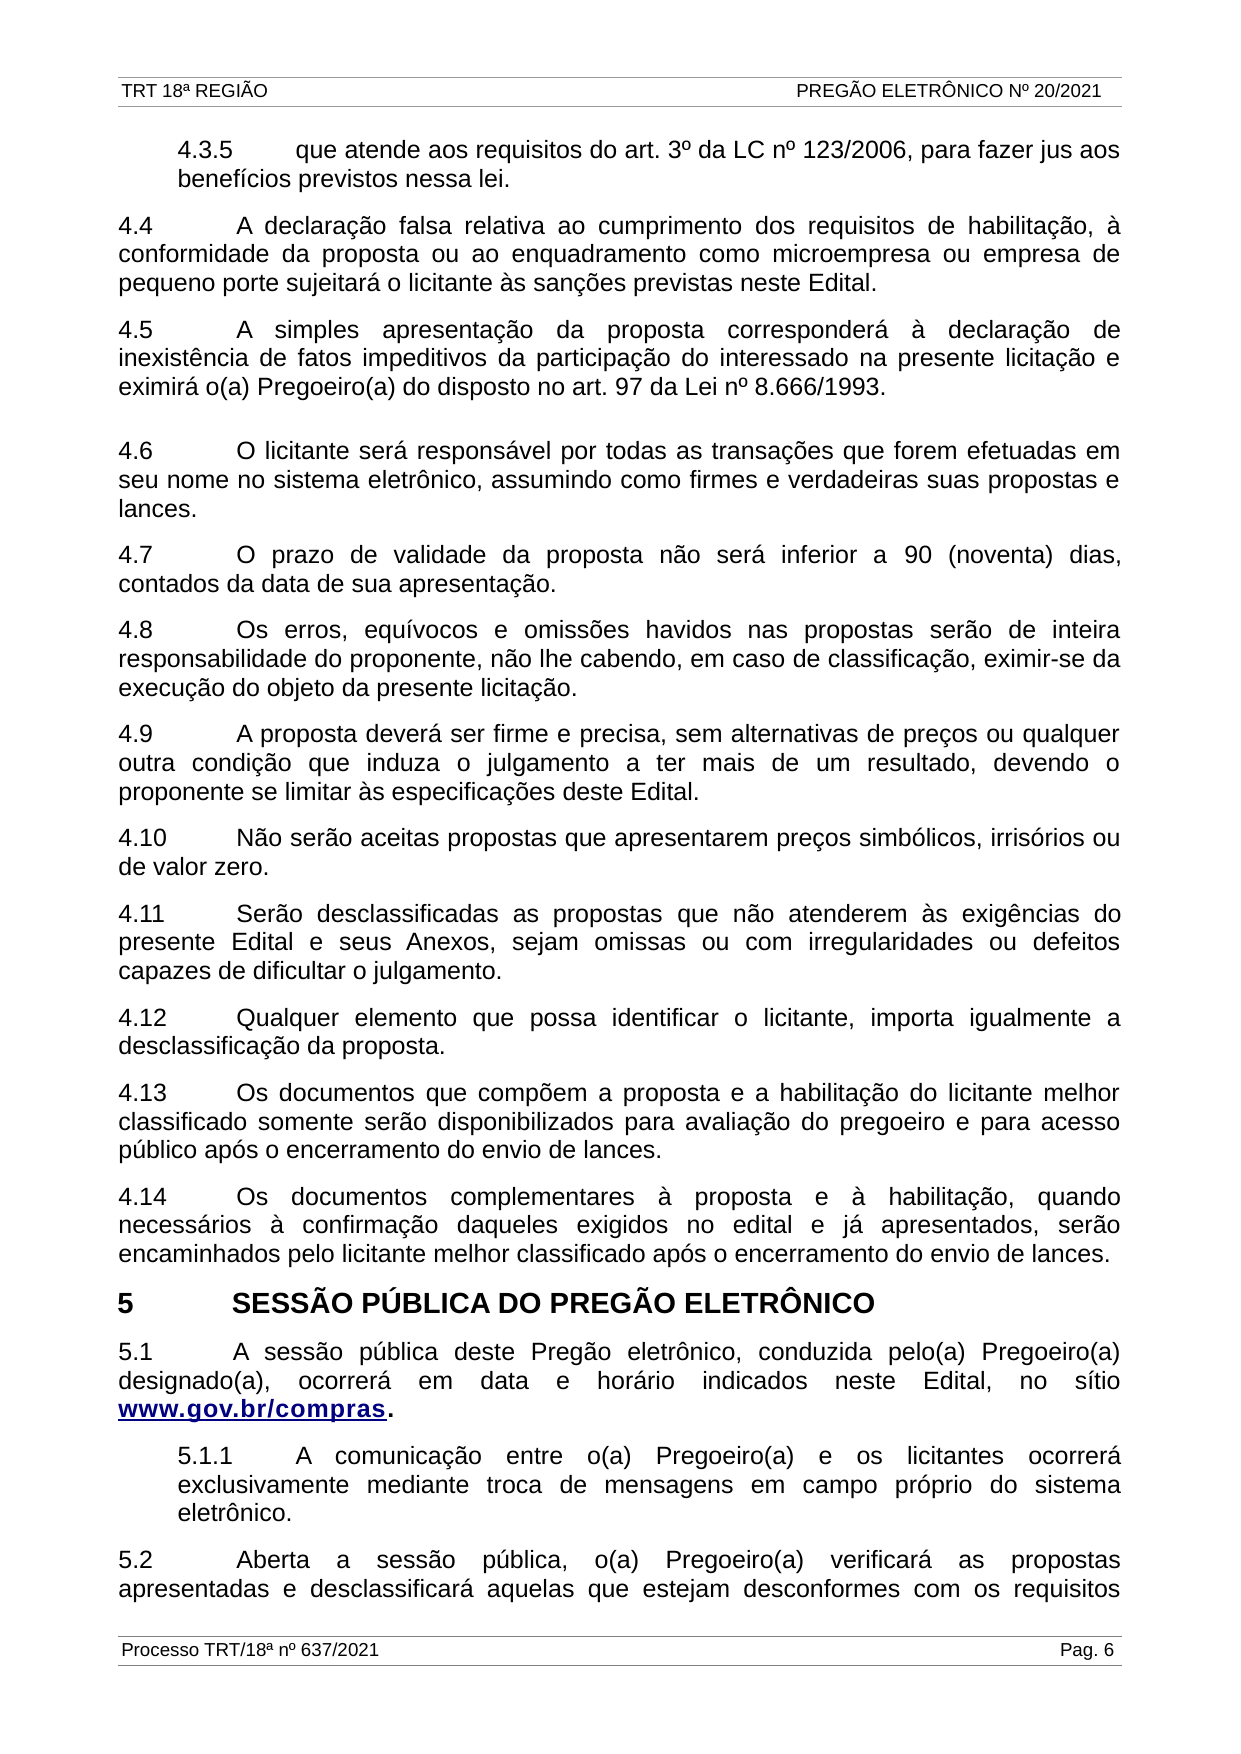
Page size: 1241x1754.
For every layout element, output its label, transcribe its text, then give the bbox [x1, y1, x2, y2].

list 4.12 Qualquer elemento que possa identificar o licitante, importa igualmente a desclassificação da proposta. [118, 1003, 1122, 1060]
text 4.13 Os documentos que compõem a proposta e a habilitação do licitante melhor classificado somente serão disponibilizados para avaliação do pregoeiro e para acesso público após o encerramento do envio de lances. [118, 1078, 1122, 1164]
text 5.1.1 A comunicação entre o(a) Pregoeiro(a) e os licitantes ocorrerá exclusivamente mediante troca de mensagens em campo próprio do sistema eletrônico. [177, 1441, 1122, 1527]
text 5.2 Aberta a sessão pública, o(a) Pregoeiro(a) verificará as propostas apresentadas e desclassificará aquelas que estejam desconformes com os requisitos [118, 1545, 1122, 1602]
text 4.5 A simples apresentação da proposta corresponderá à declaração de inexistência de fatos impeditivos da participação do interessado na presente licitação e eximirá o(a) Pregoeiro(a) do disposto no art. 97 da Lei nº 8.666/1993. [118, 315, 1122, 401]
text 4.3.5 que atende aos requisitos do art. 3º da LC nº 123/2006, para fazer jus aos benefícios previstos nessa lei. [177, 136, 1122, 193]
text 4.4 A declaração falsa relativa ao cumprimento dos requisitos de habilitação, à conformidade da proposta ou ao enquadramento como microempresa ou empresa de pequeno porte sujeitará o licitante às sanções previstas neste Edital. [118, 211, 1122, 297]
text 4.14 Os documentos complementares à proposta e à habilitação, quando necessários à confirmação daqueles exigidos no edital e já apresentados, serão encaminhados pelo licitante melhor classificado após o encerramento do envio de lances. [118, 1182, 1122, 1268]
text 4.8 Os erros, equívocos e omissões havidos nas propostas serão de inteira responsabilidade do proponente, não lhe cabendo, em caso de classificação, eximir-se da execução do objeto da presente licitação. [118, 616, 1122, 702]
list 4.6 O licitante será responsável por todas as transações que forem efetuadas em seu nome no sistema eletrônico, assumindo como firmes e verdadeiras suas propostas e lances. [118, 436, 1122, 523]
text 5.1 A sessão pública deste Pregão eletrônico, conduzida pelo(a) Pregoeiro(a) designado(a), ocorrerá em data e horário indicados neste Edital, no sítio www.gov.br/compras. [118, 1337, 1122, 1423]
text 4.11 Serão desclassificadas as propostas que não atenderem às exigências do presente Edital e seus Anexos, sejam omissas ou com irregularidades ou defeitos capazes de dificultar o julgamento. [118, 899, 1122, 985]
text 5 SESSÃO PÚBLICA DO PREGÃO ELETRÔNICO [117, 1286, 1122, 1319]
text 4.7 O prazo de validade da proposta não será inferior a 90 (noventa) dias, contados da data de sua apresentação. [118, 540, 1122, 598]
text 4.10 Não serão aceitas propostas que apresentarem preços simbólicos, irrisórios ou de valor zero. [118, 823, 1122, 881]
text 4.9 A proposta deverá ser firme e precisa, sem alternativas de preços ou qualquer outra condição que induza o julgamento a ter mais de um resultado, devendo o proponente se limitar às especificações deste Edital. [118, 719, 1122, 806]
